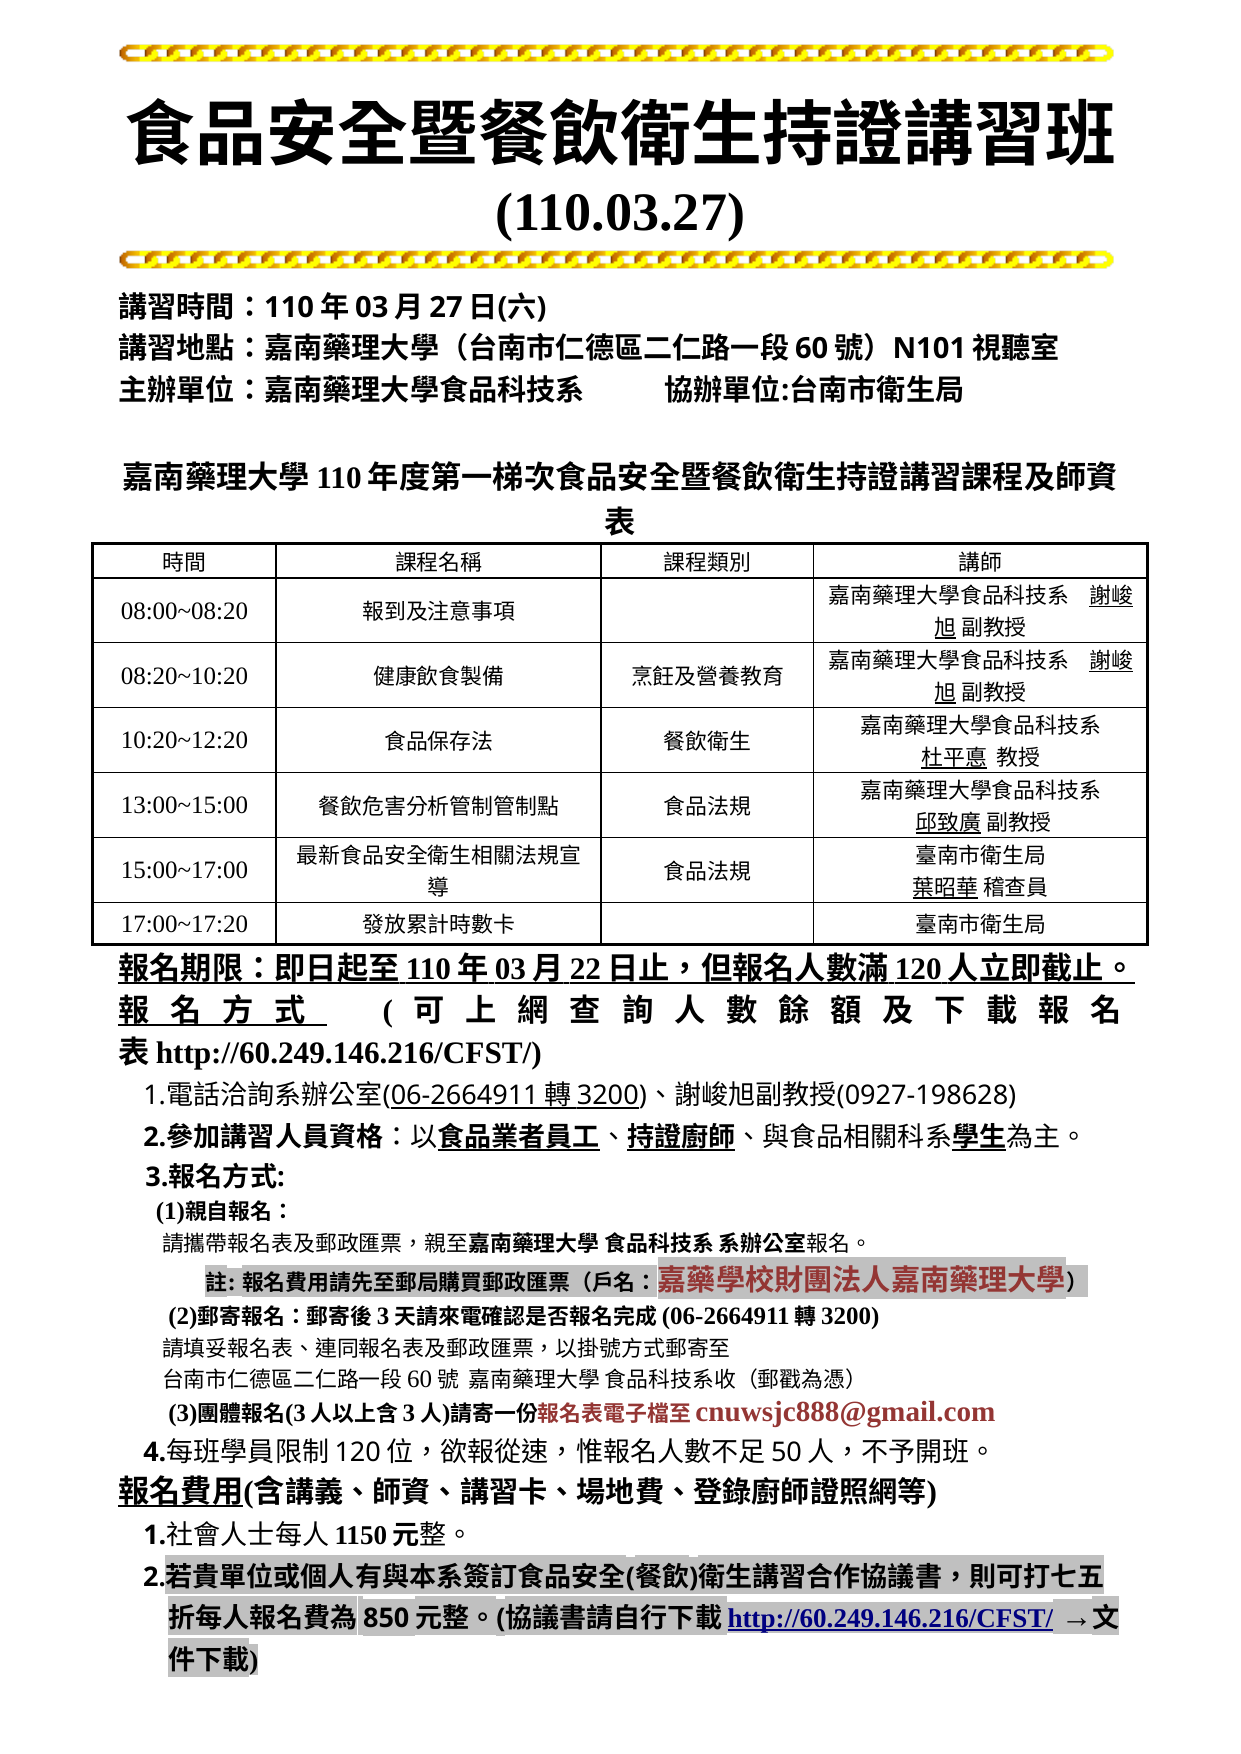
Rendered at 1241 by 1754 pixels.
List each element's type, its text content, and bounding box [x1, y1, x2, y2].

text 3.報名方式: [118, 1155, 1122, 1194]
text 1.電話洽詢系辦公室(06-2664911轉3200)、謝峻旭副教授(0927-198628) [118, 1071, 1122, 1113]
table_cell 15:00~17:00 [94, 838, 275, 901]
text 講習時間：110年03月27日(六) [118, 284, 1122, 325]
table_header 課程名稱 [277, 545, 600, 577]
text 報名期限：即日起至110年03月22日止，但報名人數滿120人立即截止。 [118, 984, 1122, 988]
text (3)團體報名(3人以上含3人)請寄一份報名表電子檔至cnuwsjc888@gmail.com [118, 1394, 1122, 1428]
text 報名費用(含講義、師資、講習卡、場地費、登錄廚師證照網等) [118, 1469, 1122, 1511]
table_cell 嘉南藥理大學食品科技系 杜平悳 教授 [814, 708, 1146, 772]
table_cell 食品保存法 [277, 708, 600, 772]
table_cell 報到及注意事項 [277, 579, 600, 642]
table_cell 08:00~08:20 [94, 579, 275, 642]
table_cell 發放累計時數卡 [277, 903, 600, 943]
table_cell 10:20~12:20 [94, 708, 275, 772]
table_cell [602, 579, 813, 642]
table_header 課程類別 [602, 545, 813, 577]
table_cell 17:00~17:20 [94, 903, 275, 943]
text (2)郵寄報名：郵寄後3天請來電確認是否報名完成 (06-2664911轉3200) [118, 1299, 1122, 1331]
text 請攜帶報名表及郵政匯票，親至嘉南藥理大學 食品科技系 系辦公室報名。 [118, 1226, 1122, 1257]
table_cell 08:20~10:20 [94, 643, 275, 707]
table_header 時間 [94, 545, 275, 577]
table_cell 食品法規 [602, 838, 813, 901]
table_cell 嘉南藥理大學食品科技系 邱致廣 副教授 [814, 773, 1146, 837]
table_cell 臺南市衛生局 葉昭華 稽查員 [814, 838, 1146, 901]
table_cell 13:00~15:00 [94, 773, 275, 837]
text 報名期限：即日起至110年03月22日止，但報名人數滿120人立即截止。 [118, 946, 1122, 982]
text 嘉南藥理大學110年度第一梯次食品安全暨餐飲衛生持證講習課程及師資表 [118, 452, 1122, 542]
text 2.參加講習人員資格：以食品業者員工、持證廚師、與食品相關科系學生為主。 [118, 1113, 1122, 1155]
text 台南市仁德區二仁路一段60號 嘉南藥理大學 食品科技系收（郵戳為憑） [118, 1362, 1122, 1394]
text 註: 報名費用請先至郵局購買郵政匯票（戶名：嘉藥學校財團法人嘉南藥理大學） [168, 1257, 1122, 1299]
table_cell 烹飪及營養教育 [602, 643, 813, 707]
table_cell 餐飲衛生 [602, 708, 813, 772]
text 講習地點：嘉南藥理大學（台南市仁德區二仁路一段60號）N101視聽室 [118, 325, 1122, 367]
table_cell 餐飲危害分析管制管制點 [277, 773, 600, 837]
table_cell 臺南市衛生局 [814, 903, 1146, 943]
picture [118, 245, 1119, 276]
text 報名方式 (可上網查詢人數餘額及下載報名表http://60.249.146.216/CFST/) [118, 988, 1122, 1071]
text 主辦單位：嘉南藥理大學食品科技系 協辦單位:台南市衛生局 [118, 367, 1122, 409]
picture [118, 38, 1119, 69]
table_cell 嘉南藥理大學食品科技系 謝峻旭 副教授 [814, 579, 1146, 642]
table_cell 嘉南藥理大學食品科技系 謝峻旭 副教授 [814, 643, 1146, 707]
text 2.若貴單位或個人有與本系簽訂食品安全(餐飲)衛生講習合作協議書，則可打七五折每人報名費為850元整。(協議書請自行下載http://60.249.146.216/CFST/ →文件下載) [143, 1553, 1122, 1678]
text 食品安全暨餐飲衛生持證講習班(110.03.27) [118, 77, 1122, 242]
table_cell 健康飲食製備 [277, 643, 600, 707]
table_header 講師 [814, 545, 1146, 577]
table_cell 最新食品安全衛生相關法規宣導 [277, 838, 600, 901]
table_cell [602, 903, 813, 943]
text 1.社會人士每人1150元整。 [143, 1511, 1122, 1553]
text (1)親自報名： [118, 1194, 1122, 1226]
table_cell 食品法規 [602, 773, 813, 837]
text 請填妥報名表、連同報名表及郵政匯票，以掛號方式郵寄至 [118, 1331, 1122, 1362]
text 4.每班學員限制120位，欲報從速，惟報名人數不足50人，不予開班。 [118, 1428, 1122, 1469]
